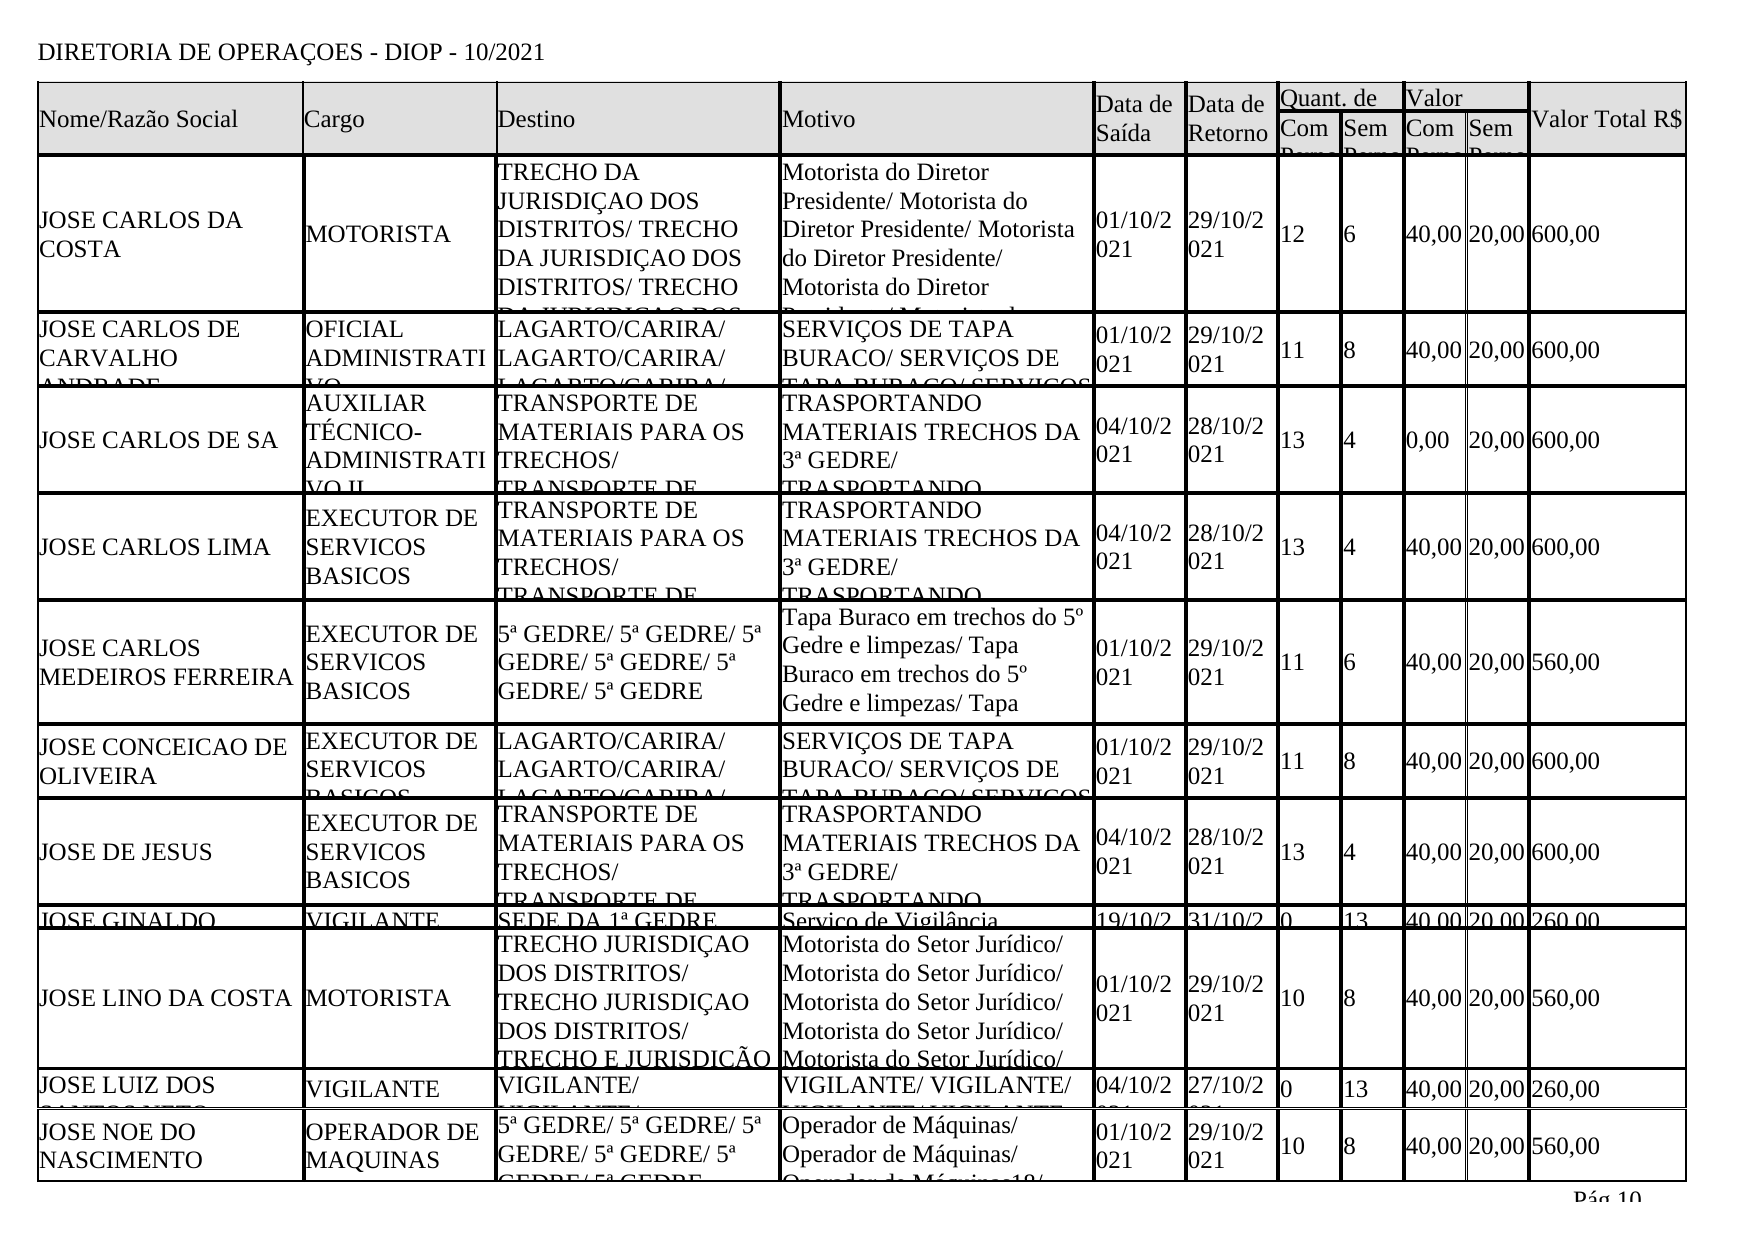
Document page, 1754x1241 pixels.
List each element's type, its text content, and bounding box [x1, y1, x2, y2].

table_cell LAGARTO/CARIRA/ LAGARTO/CARIRA/ LAGARTO/CARIRA/ LAGARTO/CARIRA/ LAGARTO/CARIRA [498, 726, 778, 796]
table_cell 600,00 [1531, 495, 1685, 598]
table_cell SEDE DA 1ª GEDRE [498, 907, 778, 926]
table_cell TRANSPORTE DE MATERIAIS PARA OS TRECHOS/ TRANSPORTE DE MATERIAIS PARA OS TRECHOS/ TRANSPORTE DE MATERIAIS PARA OS TRECHOS/ TRANSPORTE DE MATERIAIS PARA OS TRECHOS [498, 495, 778, 598]
table_cell 600,00 [1531, 726, 1685, 796]
table_cell 8 [1343, 930, 1402, 1067]
table_cell 20,00 [1468, 157, 1527, 310]
table_cell 560,00 [1531, 1110, 1685, 1180]
table_cell 20,00 [1468, 1110, 1527, 1180]
table_cell 4 [1343, 388, 1402, 491]
table_cell 600,00 [1531, 157, 1685, 310]
table_cell TRANSPORTE DE MATERIAIS PARA OS TRECHOS/ TRANSPORTE DE MATERIAIS PARA OS TRECHOS/ TRANSPORTE DE MATERIAIS PARA OS TRECHOS/ TRANSPORTE DE MATERIAIS PARA OS TRECHOS [498, 388, 778, 491]
table_cell VIGILANTE [306, 907, 494, 926]
table_cell 31/10/2021 [1188, 907, 1276, 926]
table_cell 20,00 [1468, 495, 1527, 598]
table_cell 40,00 [1406, 1070, 1465, 1107]
table_cell 13 [1280, 388, 1339, 491]
table_cell MOTORISTA [306, 930, 494, 1067]
table_cell 20,00 [1468, 930, 1527, 1067]
table_cell 8 [1343, 1110, 1402, 1180]
table_cell JOSE CARLOS MEDEIROS FERREIRA [39, 602, 302, 722]
table_cell 40,00 [1406, 157, 1465, 310]
table_cell 40,00 [1406, 602, 1465, 722]
table_cell [37, 67, 1322, 81]
table_cell Operador de Máquinas/ Operador de Máquinas/ Operador de Máquinas18/ Operador de Máquinas/ Operador de Máquinas/ Operador de Máquinas [782, 1110, 1092, 1180]
table_cell [1322, 37, 1717, 81]
table_cell 01/10/2021 [1096, 930, 1184, 1067]
table_cell 560,00 [1531, 930, 1685, 1067]
table_cell Destino [498, 83, 778, 153]
table_cell 27/10/2021 [1188, 1070, 1276, 1107]
table_cell 5ª GEDRE/ 5ª GEDRE/ 5ª GEDRE/ 5ª GEDRE/ 5ª GEDRE/ 5ª GEDRE [498, 1110, 778, 1180]
table_cell 29/10/2021 [1188, 314, 1276, 384]
table_cell Valor Diárias R$ [1406, 83, 1527, 109]
table_cell Pág.10 [1573, 1185, 1717, 1202]
table_cell 260,00 [1531, 1070, 1685, 1107]
table_cell 29/10/2021 [1188, 602, 1276, 722]
table_cell 04/10/2021 [1096, 1070, 1184, 1107]
table_cell 13 [1343, 907, 1402, 926]
table_cell VIGILANTE/ VIGILANTE/ VIGILANTE/ VIGILANTE [498, 1070, 778, 1107]
table_cell 29/10/2021 [1188, 930, 1276, 1067]
table_cell 20,00 [1468, 800, 1527, 903]
table_cell JOSE CARLOS LIMA [39, 495, 302, 598]
table_cell EXECUTOR DE SERVICOS BASICOS [306, 495, 494, 598]
table_cell LAGARTO/CARIRA/ LAGARTO/CARIRA/ LAGARTO/CARIRA/ LAGARTO/CARIRA/ LAGARTO/CARIRA [498, 314, 778, 384]
table_cell 19/10/2021 [1096, 907, 1184, 926]
table_cell Nome/Razão Social [39, 83, 302, 153]
table_cell 20,00 [1468, 726, 1527, 796]
table_cell 13 [1280, 800, 1339, 903]
table_cell 29/10/2021 [1188, 1110, 1276, 1180]
table_cell TRASPORTANDO MATERIAIS TRECHOS DA 3ª GEDRE/ TRASPORTANDO MATERIAIS TRECHOS DA 3ª GEDRE/ TRASPORTANDO MATERIAIS TRECHOS DA 3ª GEDRE/ TRASPORTANDO MATERIAIS TRECHOS DA 3ª GEDRE [782, 800, 1092, 903]
table_cell 13 [1280, 495, 1339, 598]
table_cell 12 [1280, 157, 1339, 310]
table_cell 4 [1343, 800, 1402, 903]
table_cell Data de Saída [1096, 83, 1184, 153]
table_cell 6 [1343, 602, 1402, 722]
table_cell 20,00 [1468, 907, 1527, 926]
table_cell Sem Pernoite [1343, 113, 1402, 153]
table_cell MOTORISTA [306, 157, 494, 310]
table_cell 11 [1280, 602, 1339, 722]
table_cell 20,00 [1468, 314, 1527, 384]
table_cell 01/10/2021 [1096, 602, 1184, 722]
table_cell JOSE DE JESUS [39, 800, 302, 903]
table_cell Motorista do Diretor Presidente/ Motorista do Diretor Presidente/ Motorista do Diretor Presidente/ Motorista do Diretor Presidente/ Motorista do Diretor Presidente/ Motorista do Diretor Presidente [782, 157, 1092, 310]
table_cell 40,00 [1406, 930, 1465, 1067]
table_cell AUXILIAR TÉCNICO-ADMINISTRATIVO II [306, 388, 494, 491]
table_cell 28/10/2021 [1188, 800, 1276, 903]
table_cell JOSE LUIZ DOS SANTOS NETO [39, 1070, 302, 1107]
table_cell JOSE NOE DO NASCIMENTO [39, 1110, 302, 1180]
table_cell SERVIÇOS DE TAPA BURACO/ SERVIÇOS DE TAPA BURACO/ SERVIÇOS DE TAPA BURACO/ SERVIÇOS DE TAPA BURACO/ SERVIÇOS DE TAPA BURACO [782, 314, 1092, 384]
table_cell 04/10/2021 [1096, 388, 1184, 491]
table_cell VIGILANTE [306, 1070, 494, 1107]
table_cell EXECUTOR DE SERVICOS BASICOS [306, 602, 494, 722]
table_cell Valor Total R$ [1531, 83, 1685, 153]
table_cell Motorista do Setor Jurídico/ Motorista do Setor Jurídico/ Motorista do Setor Jurídico/ Motorista do Setor Jurídico/ Motorista do Setor Jurídico/ Motorista do Setor Jurídico [782, 930, 1092, 1067]
table_cell 600,00 [1531, 388, 1685, 491]
table_cell 40,00 [1406, 1110, 1465, 1180]
table_cell 11 [1280, 726, 1339, 796]
table_cell 8 [1343, 726, 1402, 796]
table_cell OFICIAL ADMINISTRATIVO [306, 314, 494, 384]
table_cell 11 [1280, 314, 1339, 384]
table_cell OPERADOR DE MAQUINAS [306, 1110, 494, 1180]
table_cell [1687, 81, 1717, 1185]
table_cell TRECHO JURISDIÇAO DOS DISTRITOS/ TRECHO JURISDIÇAO DOS DISTRITOS/ TRECHO E JURISDIÇÃO DOS DISTRITOS./ TRECHO JURISDIÇAO DOS DISTRITOS/ TRECHO JURISDIÇAO DOS DISTRITOS/ TRECHO JURISDIÇAO DOS DISTRITOS [498, 930, 778, 1067]
table_cell 01/10/2021 [1096, 1110, 1184, 1180]
table_cell 40,00 [1406, 907, 1465, 926]
table_cell Com Pernoite [1406, 113, 1465, 153]
table_cell 10 [1280, 930, 1339, 1067]
table_cell TRANSPORTE DE MATERIAIS PARA OS TRECHOS/ TRANSPORTE DE MATERIAIS PARA OS TRECHOS/ TRANSPORTE DE MATERIAIS PARA OS TRECHOS/ TRANSPORTE DE MATERIAIS PARA OS TRECHOS [498, 800, 778, 903]
table_cell Tapa Buraco em trechos do 5º Gedre e limpezas/ Tapa Buraco em trechos do 5º Gedre e limpezas/ Tapa Buraco em trechos do 5º Gedre e limpezas/ Tapa Buraco em trechos do 5º Gedre e limpezas/ Tapa Buraco em trechos do 5º Gedre e limpezas/ Tapa Buraco em trechos do 5º Gedre e limpezas [782, 602, 1092, 722]
table_cell 260,00 [1531, 907, 1685, 926]
table_cell JOSE CARLOS DE CARVALHO ANDRADE [39, 314, 302, 384]
table_cell TRASPORTANDO MATERIAIS TRECHOS DA 3ª GEDRE/ TRASPORTANDO MATERIAIS TRECHOS DA 3ª GEDRE/ TRASPORTANDO MATERIAIS TRECHOS DA 3ª GEDRE/ TRASPORTANDO MATERIAIS TRECHOS DA 3ª GEDRE [782, 495, 1092, 598]
table_cell Data de Retorno [1188, 83, 1276, 153]
table_cell 560,00 [1531, 602, 1685, 722]
table_cell 20,00 [1468, 1070, 1527, 1107]
table_cell JOSE LINO DA COSTA [39, 930, 302, 1067]
table_cell 8 [1343, 314, 1402, 384]
table_cell 40,00 [1406, 495, 1465, 598]
table_cell 13 [1343, 1070, 1402, 1107]
table_cell JOSE CARLOS DE SA [39, 388, 302, 491]
table_cell 5ª GEDRE/ 5ª GEDRE/ 5ª GEDRE/ 5ª GEDRE/ 5ª GEDRE/ 5ª GEDRE [498, 602, 778, 722]
table_cell 20,00 [1468, 388, 1527, 491]
table_cell JOSE GINALDO SANTOS [39, 907, 302, 926]
table_cell Motivo [782, 83, 1092, 153]
table_cell 0 [1280, 907, 1339, 926]
table_cell 4 [1343, 495, 1402, 598]
table_cell 01/10/2021 [1096, 314, 1184, 384]
table_cell [37, 1185, 1573, 1202]
table_cell 04/10/2021 [1096, 800, 1184, 903]
table_cell VIGILANTE/ VIGILANTE/ VIGILANTE/ VIGILANTE [782, 1070, 1092, 1107]
table_cell 29/10/2021 [1188, 157, 1276, 310]
table_cell TRECHO DA JURISDIÇAO DOS DISTRITOS/ TRECHO DA JURISDIÇAO DOS DISTRITOS/ TRECHO DA JURISDIÇAO DOS DISTRITOS/ TRECHO E JURISDIÇÃO DOS DISTRITOS./ TRECHO DA JURISDIÇAO DOS DISTRITOS/ TRECHO DA JURISDIÇAO DOS DISTRITOS [498, 157, 778, 310]
table_cell 600,00 [1531, 800, 1685, 903]
table_cell Sem Pernoite [1468, 113, 1527, 153]
table_cell JOSE CARLOS DA COSTA [39, 157, 302, 310]
table_cell 10 [1280, 1110, 1339, 1180]
table_cell 600,00 [1531, 314, 1685, 384]
table_cell 29/10/2021 [1188, 726, 1276, 796]
table_cell SERVIÇOS DE TAPA BURACO/ SERVIÇOS DE TAPA BURACO/ SERVIÇOS DE TAPA BURACO/ SERVIÇOS DE TAPA BURACO/ SERVIÇOS DE TAPA BURACO [782, 726, 1092, 796]
table_cell 0,00 [1406, 388, 1465, 491]
table_cell Com Pernoite [1280, 113, 1339, 153]
table_cell DIRETORIA DE OPERAÇOES - DIOP - 10/2021 [37, 37, 1322, 67]
table_cell Cargo [304, 83, 496, 153]
table_cell 40,00 [1406, 314, 1465, 384]
table_cell Quant. de diárias [1280, 83, 1402, 109]
table_cell EXECUTOR DE SERVICOS BASICOS [306, 726, 494, 796]
table_cell JOSE CONCEICAO DE OLIVEIRA [39, 726, 302, 796]
table_cell Serviço de Vigilância. [782, 907, 1092, 926]
table_cell 01/10/2021 [1096, 157, 1184, 310]
table_cell 28/10/2021 [1188, 495, 1276, 598]
table_cell 40,00 [1406, 726, 1465, 796]
table_cell TRASPORTANDO MATERIAIS TRECHOS DA 3ª GEDRE/ TRASPORTANDO MATERIAIS TRECHOS DA 3ª GEDRE/ TRASPORTANDO MATERIAIS TRECHOS DA 3ª GEDRE/ TRASPORTANDO MATERIAIS TRECHOS DA 3ª GEDRE [782, 388, 1092, 491]
table_cell 40,00 [1406, 800, 1465, 903]
table_cell 0 [1280, 1070, 1339, 1107]
table_cell 28/10/2021 [1188, 388, 1276, 491]
table_cell 01/10/2021 [1096, 726, 1184, 796]
table_cell EXECUTOR DE SERVICOS BASICOS [306, 800, 494, 903]
table_cell 04/10/2021 [1096, 495, 1184, 598]
table_cell 6 [1343, 157, 1402, 310]
table_cell 20,00 [1468, 602, 1527, 722]
